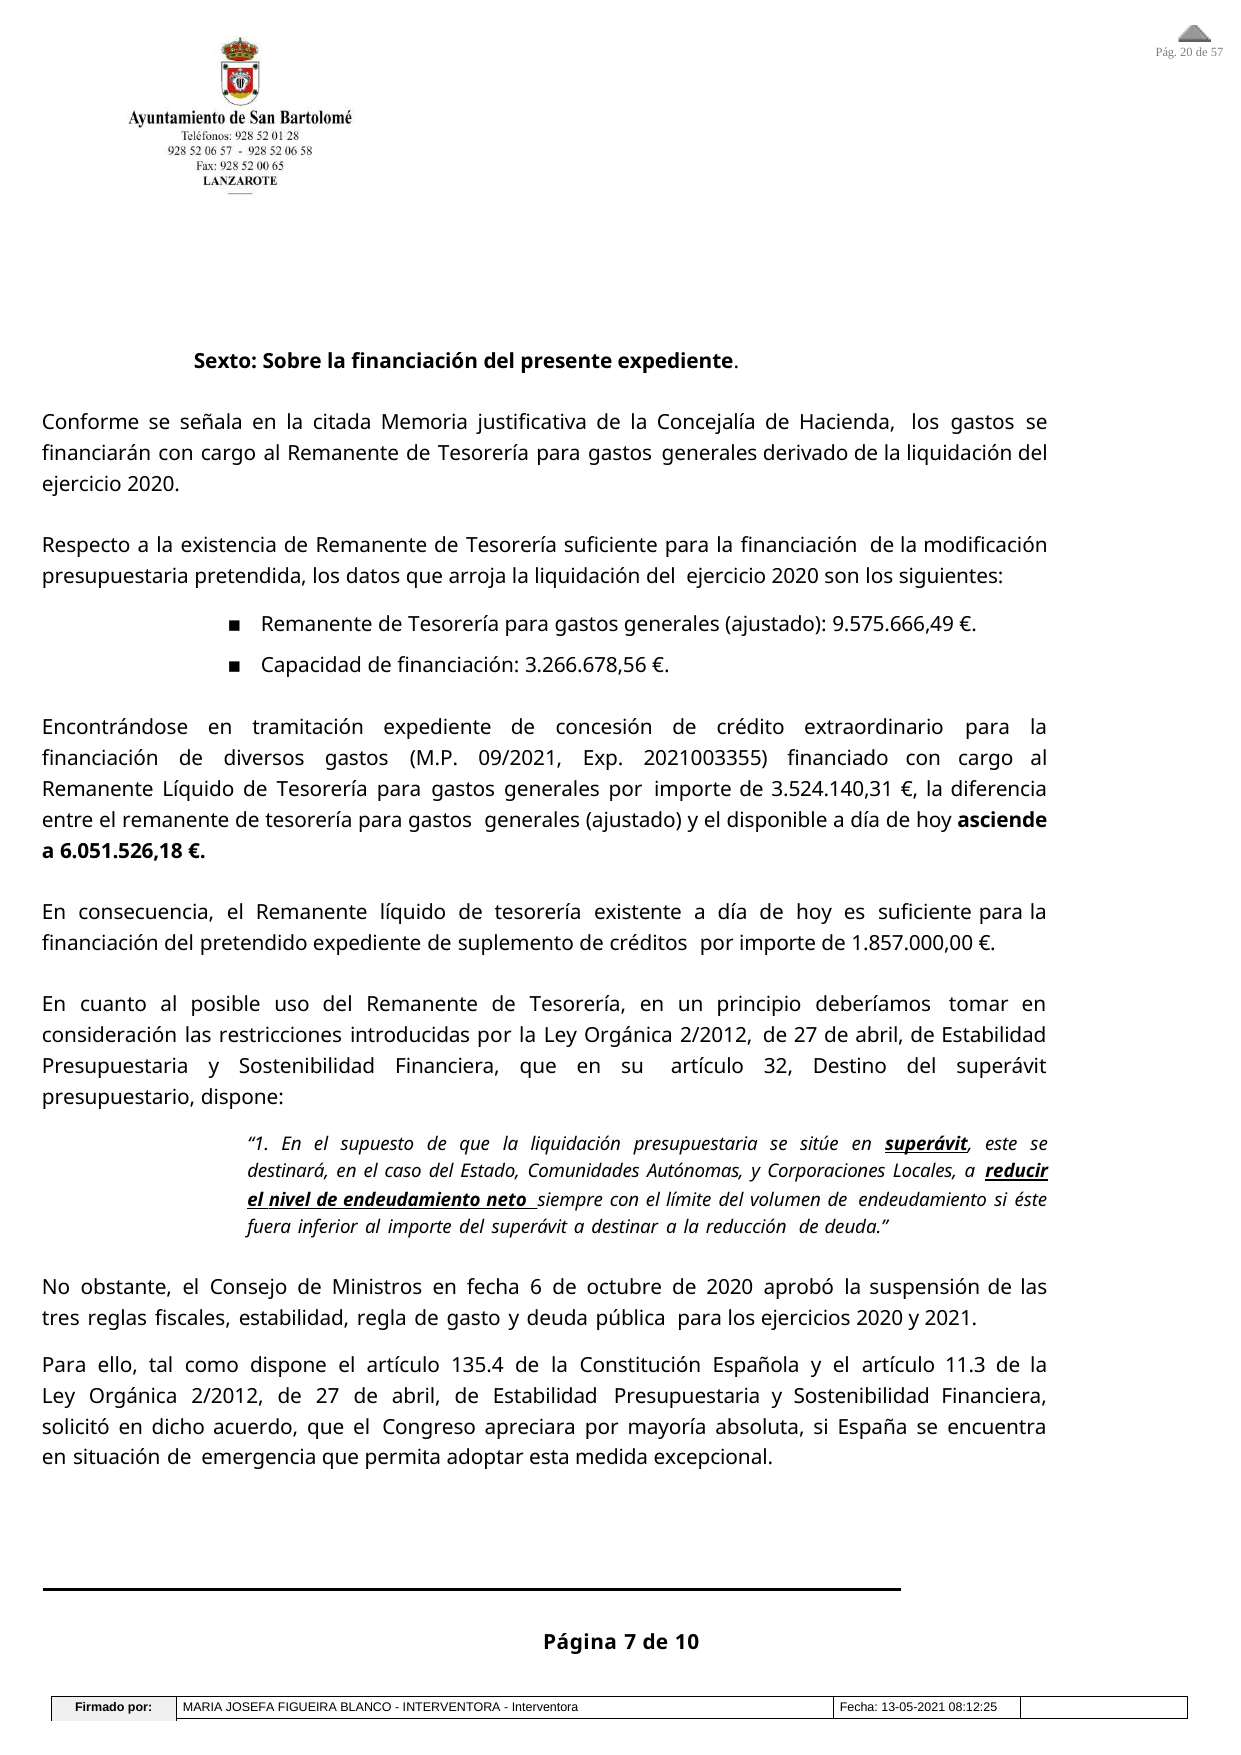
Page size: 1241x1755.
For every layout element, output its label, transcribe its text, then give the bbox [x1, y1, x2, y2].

text Encontrándose en tramitación expediente de concesión de crédito extraordinario para la financiación de diversos gastos (M.P. 09/2021, Exp. 2021003355) financiado con cargo al Remanente Líquido de Tesorería para gastos generales por importe de 3.524.140,31 €, la diferencia entre el remanente de tesorería para gastos generales (ajustado) y el disponible a día de hoy asciende a 6.051.526,18 €. [42, 712, 1048, 864]
text “1. En el supuesto de que la liquidación presupuestaria se sitúe en superávit, este se destinará, en el caso del Estado, Comunidades Autónomas, y Corporaciones Locales, a reducir el nivel de endeudamiento neto siempre con el límite del volumen de endeudamiento si éste fuera inferior al importe del superávit a destinar a la reducción de deuda.” [247, 1130, 1048, 1239]
list Capacidad de financiación: 3.266.678,56 €. [227, 651, 1079, 679]
text Sexto: Sobre la financiación del presente expediente. [194, 346, 1236, 374]
table_header MARIA JOSEFA FIGUEIRA BLANCO - INTERVENTORA - Interventora [177, 1697, 833, 1718]
text Para ello, tal como dispone el artículo 135.4 de la Constitución Española y el artículo 11.3 de la Ley Orgánica 2/2012, de 27 de abril, de Estabilidad Presupuestaria y Sostenibilidad Financiera, solicitó en dicho acuerdo, que el Congreso apreciara por mayoría absoluta, si España se encuentra en situación de emergencia que permita adoptar esta medida excepcional. [42, 1351, 1047, 1471]
table_header Firmado por: [52, 1697, 176, 1718]
table_header [1021, 1697, 1187, 1718]
text En cuanto al posible uso del Remanente de Tesorería, en un principio deberíamos tomar en consideración las restricciones introducidas por la Ley Orgánica 2/2012, de 27 de abril, de Estabilidad Presupuestaria y Sostenibilidad Financiera, que en su artículo 32, Destino del superávit presupuestario, dispone: [42, 989, 1047, 1110]
list Remanente de Tesorería para gastos generales (ajustado): 9.575.666,49 €. [227, 609, 1079, 637]
text Página 7 de 10 [191, 1627, 1051, 1655]
text Respecto a la existencia de Remanente de Tesorería suficiente para la financiación de la modificación presupuestaria pretendida, los datos que arroja la liquidación del ejercicio 2020 son los siguientes: [42, 530, 1048, 589]
text En consecuencia, el Remanente líquido de tesorería existente a día de hoy es suficiente para la financiación del pretendido expediente de suplemento de créditos por importe de 1.857.000,00 €. [42, 897, 1048, 956]
text No obstante, el Consejo de Ministros en fecha 6 de octubre de 2020 aprobó la suspensión de las tres reglas fiscales, estabilidad, regla de gasto y deuda pública para los ejercicios 2020 y 2021. [42, 1272, 1047, 1331]
table_header Fecha: 13-05-2021 08:12:25 [834, 1697, 1020, 1718]
text Conforme se señala en la citada Memoria justificativa de la Concejalía de Hacienda, los gastos se financiarán con cargo al Remanente de Tesorería para gastos generales derivado de la liquidación del ejercicio 2020. [42, 407, 1048, 498]
